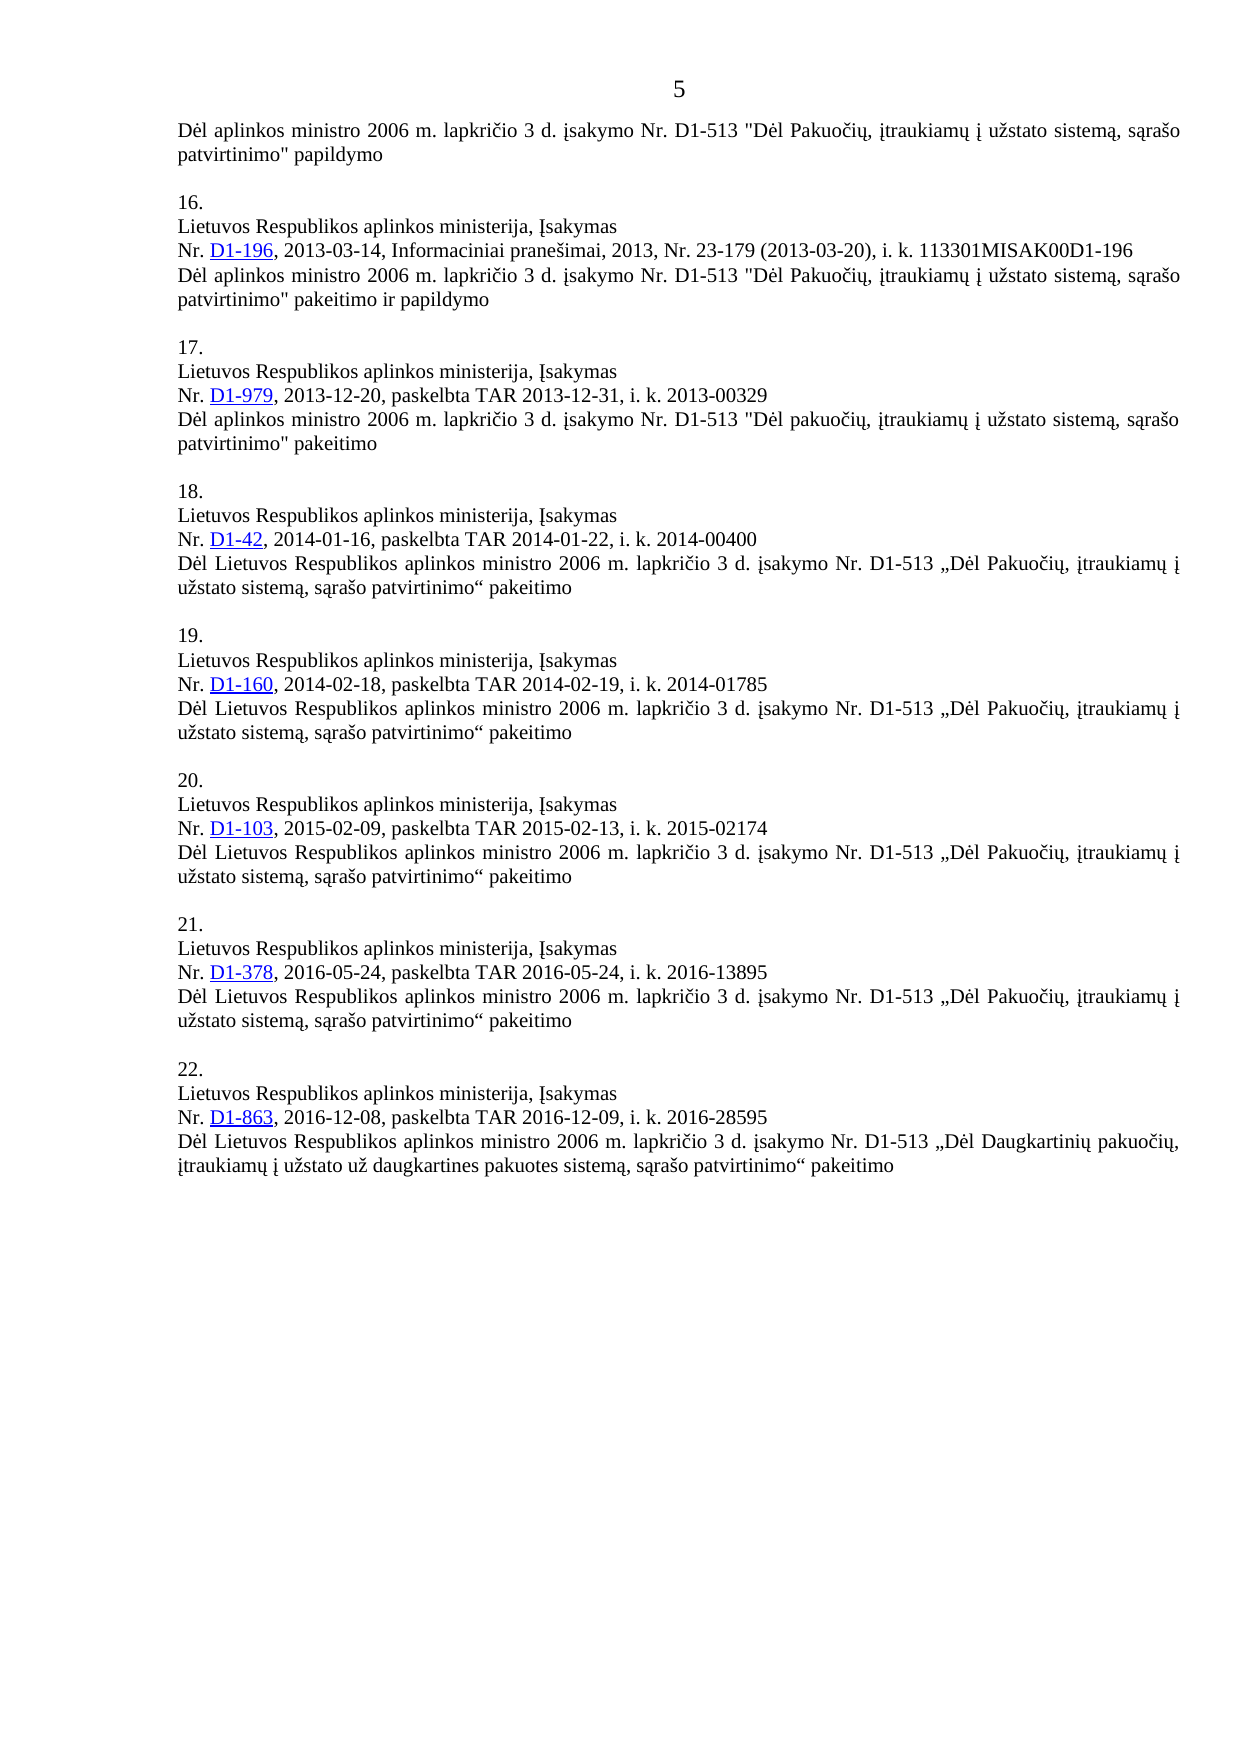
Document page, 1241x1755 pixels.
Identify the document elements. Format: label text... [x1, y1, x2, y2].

text Dėl aplinkos ministro 2006 m. lapkričio 3 d. įsakymo Nr. D1-513 "Dėl Pakuočių, įtraukiamų į užstato sistemą, sąrašo patvirtinimo" pakeitimo ir papildymo [177, 262, 1181, 311]
text Lietuvos Respublikos aplinkos ministerija, Įsakymas [177, 1081, 1181, 1105]
text Nr. D1-979, 2013-12-20, paskelbta TAR 2013-12-31, i. k. 2013-00329 [177, 383, 1181, 407]
text Nr. D1-42, 2014-01-16, paskelbta TAR 2014-01-22, i. k. 2014-00400 [177, 527, 1181, 551]
text Dėl Lietuvos Respublikos aplinkos ministro 2006 m. lapkričio 3 d. įsakymo Nr. D1-513 „Dėl Pakuočių, įtraukiamų į užstato sistemą, sąrašo patvirtinimo“ pakeitimo [177, 551, 1181, 599]
text 17. [177, 335, 1181, 359]
text Lietuvos Respublikos aplinkos ministerija, Įsakymas [177, 503, 1181, 527]
text 21. [177, 912, 1181, 936]
text 19. [177, 623, 1181, 647]
text Dėl aplinkos ministro 2006 m. lapkričio 3 d. įsakymo Nr. D1-513 "Dėl Pakuočių, įtraukiamų į užstato sistemą, sąrašo patvirtinimo" papildymo [177, 118, 1181, 166]
text Lietuvos Respublikos aplinkos ministerija, Įsakymas [177, 214, 1181, 238]
text Lietuvos Respublikos aplinkos ministerija, Įsakymas [177, 359, 1181, 383]
text Dėl Lietuvos Respublikos aplinkos ministro 2006 m. lapkričio 3 d. įsakymo Nr. D1-513 „Dėl Pakuočių, įtraukiamų į užstato sistemą, sąrašo patvirtinimo“ pakeitimo [177, 696, 1181, 744]
text Nr. D1-863, 2016-12-08, paskelbta TAR 2016-12-09, i. k. 2016-28595 [177, 1105, 1181, 1129]
text 16. [177, 190, 1181, 214]
text Lietuvos Respublikos aplinkos ministerija, Įsakymas [177, 792, 1181, 816]
text 22. [177, 1057, 1181, 1081]
text 20. [177, 768, 1181, 792]
text 18. [177, 479, 1181, 503]
text Dėl aplinkos ministro 2006 m. lapkričio 3 d. įsakymo Nr. D1-513 "Dėl pakuočių, įtraukiamų į užstato sistemą, sąrašo patvirtinimo" pakeitimo [177, 407, 1181, 455]
text Dėl Lietuvos Respublikos aplinkos ministro 2006 m. lapkričio 3 d. įsakymo Nr. D1-513 „Dėl Daugkartinių pakuočių, įtraukiamų į užstato už daugkartines pakuotes sistemą, sąrašo patvirtinimo“ pakeitimo [177, 1129, 1181, 1177]
text Nr. D1-103, 2015-02-09, paskelbta TAR 2015-02-13, i. k. 2015-02174 [177, 816, 1181, 840]
text Lietuvos Respublikos aplinkos ministerija, Įsakymas [177, 936, 1181, 960]
text Dėl Lietuvos Respublikos aplinkos ministro 2006 m. lapkričio 3 d. įsakymo Nr. D1-513 „Dėl Pakuočių, įtraukiamų į užstato sistemą, sąrašo patvirtinimo“ pakeitimo [177, 840, 1181, 888]
text Nr. D1-196, 2013-03-14, Informaciniai pranešimai, 2013, Nr. 23-179 (2013-03-20), i. k. 113301MISAK00D1-196 [177, 238, 1181, 262]
text Nr. D1-378, 2016-05-24, paskelbta TAR 2016-05-24, i. k. 2016-13895 [177, 960, 1181, 984]
text Dėl Lietuvos Respublikos aplinkos ministro 2006 m. lapkričio 3 d. įsakymo Nr. D1-513 „Dėl Pakuočių, įtraukiamų į užstato sistemą, sąrašo patvirtinimo“ pakeitimo [177, 984, 1181, 1032]
text Lietuvos Respublikos aplinkos ministerija, Įsakymas [177, 647, 1181, 672]
text Nr. D1-160, 2014-02-18, paskelbta TAR 2014-02-19, i. k. 2014-01785 [177, 672, 1181, 696]
